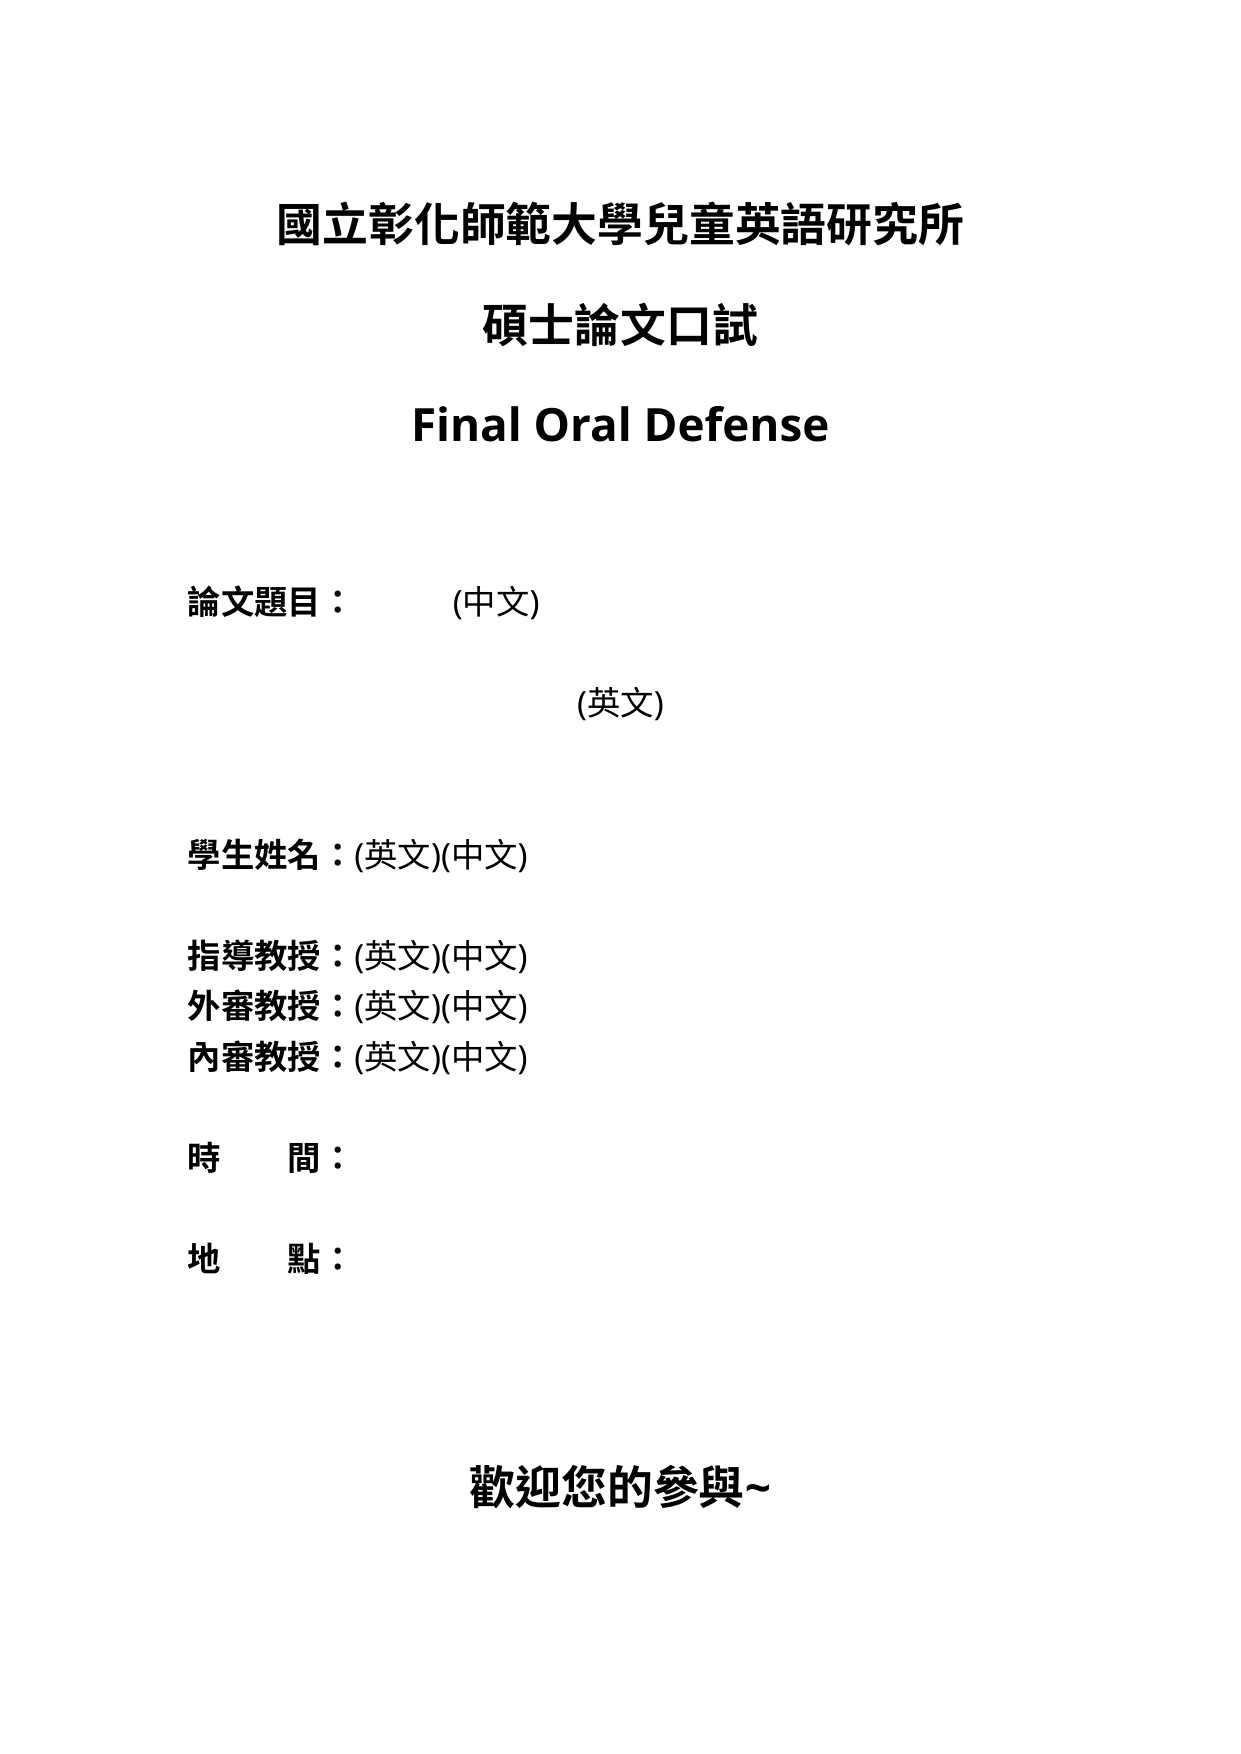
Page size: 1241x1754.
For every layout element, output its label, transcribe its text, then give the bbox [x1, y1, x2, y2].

text 外審教授：(英文)(中文) [187, 978, 1053, 1028]
text (英文) [187, 675, 1053, 725]
text Final Oral Defense [187, 372, 1053, 473]
text 國立彰化師範大學兒童英語研究所 [187, 170, 1053, 271]
text 學生姓名：(英文)(中文) [187, 826, 1053, 877]
text 歡迎您的參與~ [187, 1433, 1053, 1534]
text 時 間： [187, 1129, 1053, 1180]
text 碩士論文口試 [187, 271, 1053, 372]
text 論文題目： (中文) [187, 574, 1053, 624]
text 地 點： [187, 1231, 1053, 1281]
text 內審教授：(英文)(中文) [187, 1028, 1053, 1079]
text 指導教授：(英文)(中文) [187, 927, 1053, 978]
